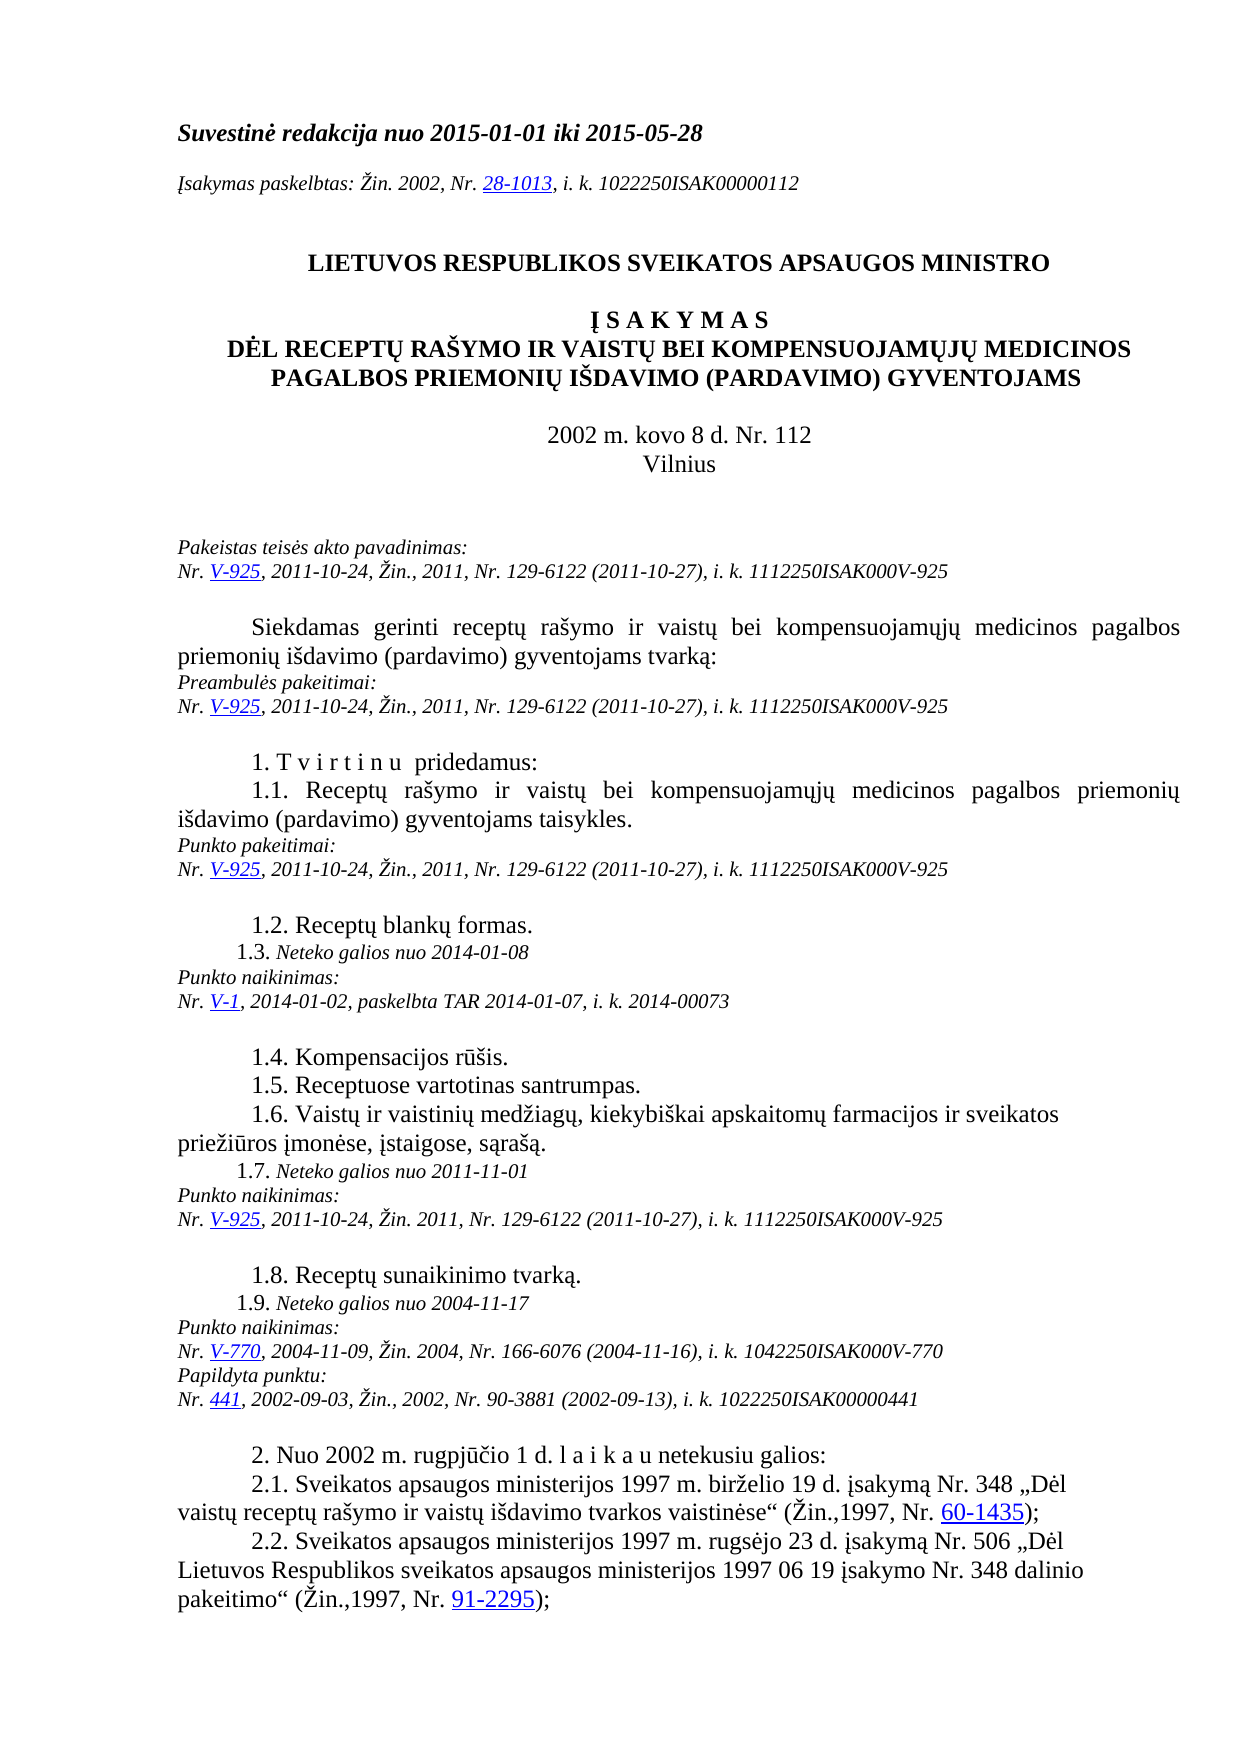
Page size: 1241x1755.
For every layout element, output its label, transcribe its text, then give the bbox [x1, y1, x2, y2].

text 2.1. Sveikatos apsaugos ministerijos 1997 m. birželio 19 d. įsakymą Nr. 348 „Dėl vaistų receptų rašymo ir vaistų išdavimo tvarkos vaistinėse“ (Žin.,1997, Nr. 60-1435); [177, 1469, 1122, 1526]
text Įsakymas paskelbtas: Žin. 2002, Nr. 28-1013, i. k. 1022250ISAK00000112 [177, 171, 1181, 195]
text 1.9. Neteko galios nuo 2004-11-17 [177, 1289, 1181, 1315]
text Punkto pakeitimai: [177, 833, 1181, 857]
text Nr. V-1, 2014-01-02, paskelbta TAR 2014-01-07, i. k. 2014-00073 [177, 989, 1181, 1013]
text Nr. V-925, 2011-10-24, Žin., 2011, Nr. 129-6122 (2011-10-27), i. k. 1112250ISAK000V-925 [177, 559, 1181, 583]
text Siekdamas gerinti receptų rašymo ir vaistų bei kompensuojamųjų medicinos pagalbos priemonių išdavimo (pardavimo) gyventojams tvarką: [177, 612, 1181, 670]
text 1.2. Receptų blankų formas. [177, 910, 1122, 938]
text 2. Nuo 2002 m. rugpjūčio 1 d. l a i k a u netekusiu galios: [177, 1440, 1122, 1469]
text Nr. V-925, 2011-10-24, Žin. 2011, Nr. 129-6122 (2011-10-27), i. k. 1112250ISAK000V-925 [177, 1207, 1181, 1231]
text Nr. 441, 2002-09-03, Žin., 2002, Nr. 90-3881 (2002-09-13), i. k. 1022250ISAK00000441 [177, 1387, 1181, 1411]
text Papildyta punktu: [177, 1363, 1181, 1387]
text Nr. V-770, 2004-11-09, Žin. 2004, Nr. 166-6076 (2004-11-16), i. k. 1042250ISAK000V-770 [177, 1339, 1181, 1363]
text DĖL RECEPTŲ RAŠYMO IR VAISTŲ BEI KOMPENSUOJAMŲJŲ MEDICINOS PAGALBOS PRIEMONIŲ IŠDAVIMO (PARDAVIMO) GYVENTOJAMS [177, 334, 1181, 392]
text Pakeistas teisės akto pavadinimas: [177, 535, 1181, 559]
text 1.3. Neteko galios nuo 2014-01-08 [177, 938, 1181, 965]
text 1.6. Vaistų ir vaistinių medžiagų, kiekybiškai apskaitomų farmacijos ir sveikatos priežiūros įmonėse, įstaigose, sąrašą. [177, 1099, 1122, 1157]
text Punkto naikinimas: [177, 965, 1181, 989]
text 1. Tvirtinu pridedamus: [177, 747, 1122, 775]
text Punkto naikinimas: [177, 1183, 1181, 1207]
text 1.4. Kompensacijos rūšis. [177, 1042, 1122, 1070]
text Nr. V-925, 2011-10-24, Žin., 2011, Nr. 129-6122 (2011-10-27), i. k. 1112250ISAK000V-925 [177, 694, 1181, 718]
text Preambulės pakeitimai: [177, 670, 1181, 694]
text Nr. V-925, 2011-10-24, Žin., 2011, Nr. 129-6122 (2011-10-27), i. k. 1112250ISAK000V-925 [177, 857, 1181, 881]
text Į S A K Y M A S [177, 305, 1181, 334]
text 1.1. Receptų rašymo ir vaistų bei kompensuojamųjų medicinos pagalbos priemonių išdavimo (pardavimo) gyventojams taisykles. [177, 775, 1181, 833]
text Suvestinė redakcija nuo 2015-01-01 iki 2015-05-28 [177, 118, 1181, 147]
text 2002 m. kovo 8 d. Nr. 112 [177, 420, 1181, 449]
text LIETUVOS RESPUBLIKOS SVEIKATOS APSAUGOS MINISTRO [177, 248, 1181, 277]
text Punkto naikinimas: [177, 1315, 1181, 1339]
text 2.2. Sveikatos apsaugos ministerijos 1997 m. rugsėjo 23 d. įsakymą Nr. 506 „Dėl Lietuvos Respublikos sveikatos apsaugos ministerijos 1997 06 19 įsakymo Nr. 348 dalinio pakeitimo“ (Žin.,1997, Nr. 91-2295); [177, 1526, 1122, 1612]
text 1.5. Receptuose vartotinas santrumpas. [177, 1070, 1122, 1099]
text 1.7. Neteko galios nuo 2011-11-01 [177, 1157, 1181, 1183]
text Vilnius [177, 449, 1181, 478]
text 1.8. Receptų sunaikinimo tvarką. [177, 1260, 1122, 1289]
